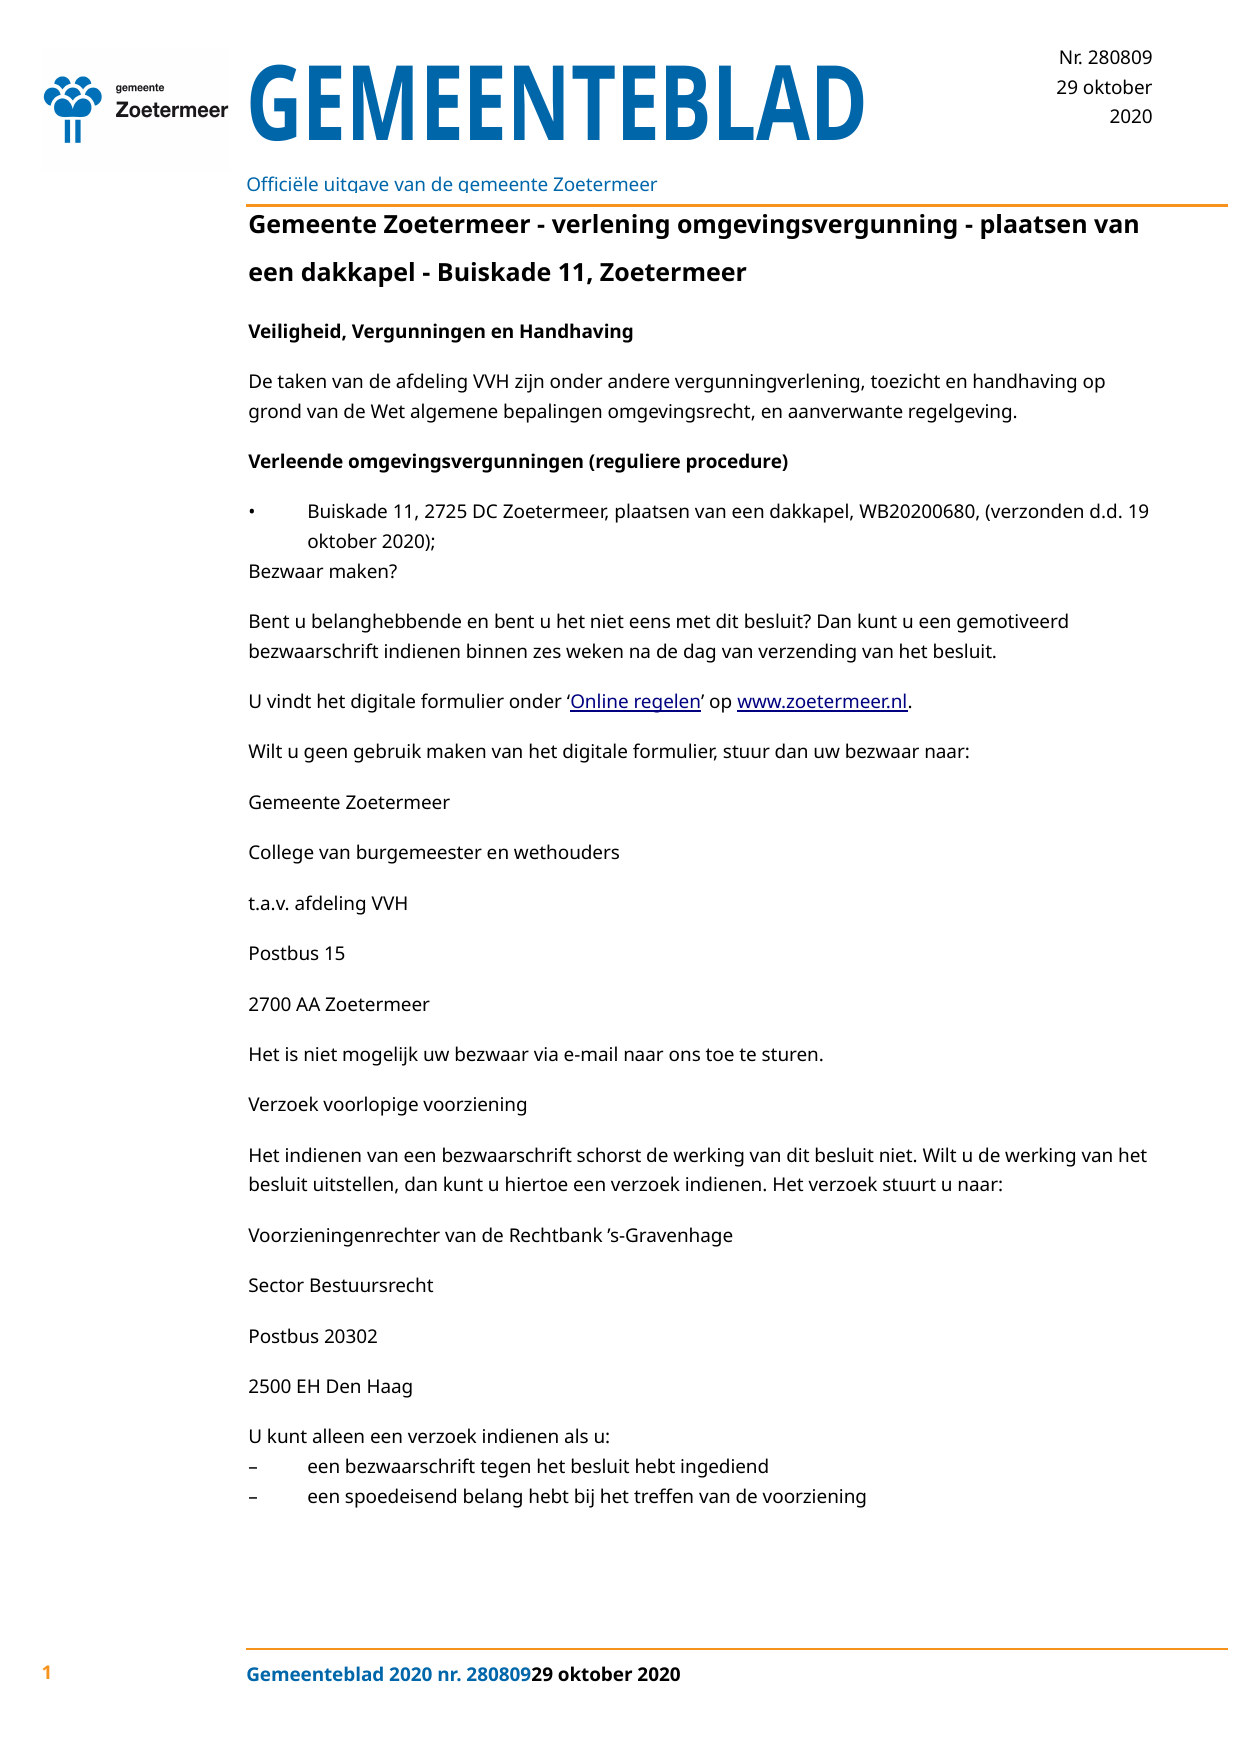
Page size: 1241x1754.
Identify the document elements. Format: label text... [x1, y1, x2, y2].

picture [41, 47, 231, 172]
text Bent u belanghebbende en bent u het niet eens met dit besluit? Dan kunt u een gemotiveerd bezwaarschrift indienen binnen zes weken na de dag van verzending van het besluit. [248, 608, 1152, 664]
text Verleende omgevingsvergunningen (reguliere procedure) [248, 448, 1152, 474]
list een spoedeisend belang hebt bij het treffen van de voorziening [248, 1483, 1152, 1509]
text Het is niet mogelijk uw bezwaar via e-mail naar ons toe te sturen. [248, 1041, 1152, 1067]
text 2700 AA Zoetermeer [248, 991, 1152, 1017]
text Postbus 20302 [248, 1323, 1152, 1349]
text Verzoek voorlopige voorziening [248, 1092, 1152, 1117]
text Voorzieningenrechter van de Rechtbank ’s-Gravenhage [248, 1222, 1152, 1248]
text Veiligheid, Vergunningen en Handhaving [248, 318, 1152, 344]
text Gemeente Zoetermeer [248, 789, 1152, 815]
text Wilt u geen gebruik maken van het digitale formulier, stuur dan uw bezwaar naar: [248, 739, 1152, 764]
text Bezwaar maken? [248, 558, 1152, 584]
text U vindt het digitale formulier onder ‘Online regelen’ op www.zoetermeer.nl. [248, 688, 1152, 714]
text 2500 EH Den Haag [248, 1373, 1152, 1399]
text Gemeente Zoetermeer - verlening omgevingsvergunning - plaatsen van een dakkapel - Buiskade 11, Zoetermeer [248, 207, 1152, 288]
text Sector Bestuursrecht [248, 1272, 1152, 1298]
text U kunt alleen een verzoek indienen als u: [248, 1424, 1152, 1449]
list een bezwaarschrift tegen het besluit hebt ingediend [248, 1453, 1152, 1479]
text De taken van de afdeling VVH zijn onder andere vergunningverlening, toezicht en handhaving op grond van de Wet algemene bepalingen omgevingsrecht, en aanverwante regelgeving. [248, 368, 1152, 424]
text t.a.v. afdeling VVH [248, 890, 1152, 916]
text Het indienen van een bezwaarschrift schorst de werking van dit besluit niet. Wilt u de werking van het besluit uitstellen, dan kunt u hiertoe een verzoek indienen. Het verzoek stuurt u naar: [248, 1142, 1152, 1197]
list Buiskade 11, 2725 DC Zoetermeer, plaatsen van een dakkapel, WB20200680, (verzonden d.d. 19 oktober 2020); [248, 499, 1152, 554]
text Postbus 15 [248, 940, 1152, 966]
text College van burgemeester en wethouders [248, 839, 1152, 865]
